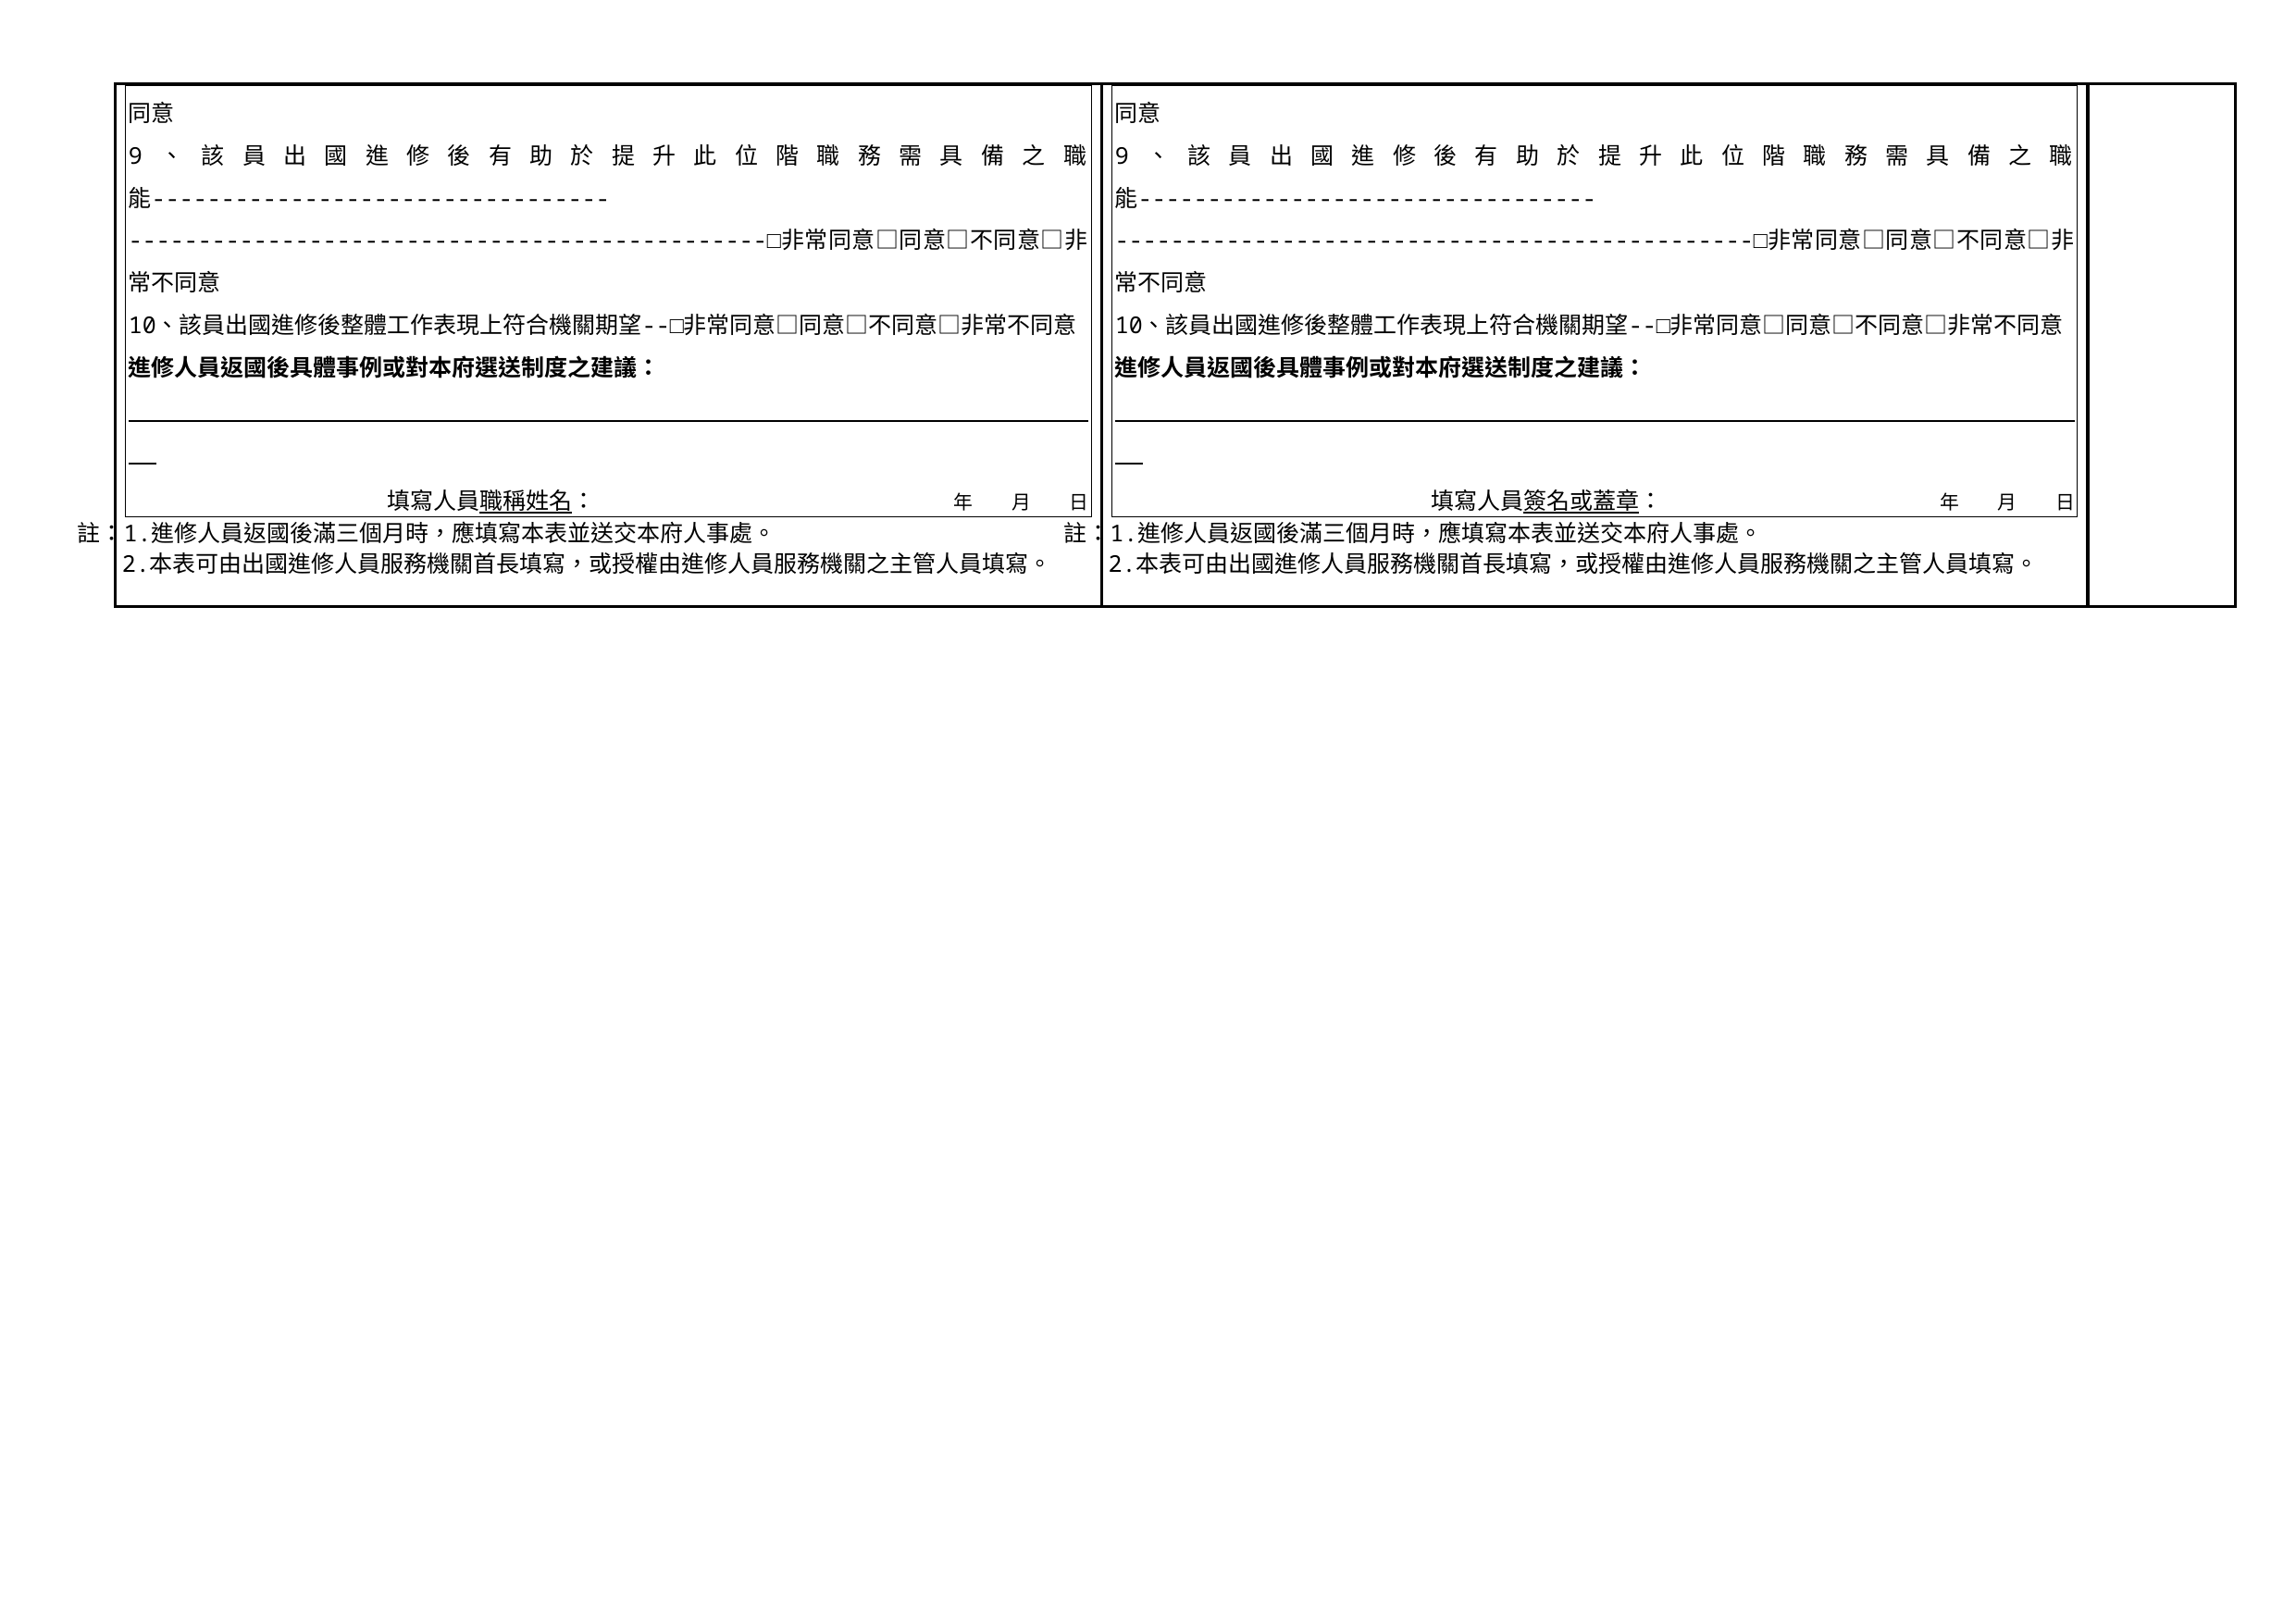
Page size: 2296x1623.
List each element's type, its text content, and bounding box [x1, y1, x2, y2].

table_cell 臺北市政府選送出國進修人員返國成效評估表 註：1.進修人員返國後滿三個月時，應填寫本表並送交本府人事處。 2.本表可由出國進修人員服務機關首長填寫，或授權由進修人員服務機關之主管人員填寫。 [117, 85, 1100, 604]
table_cell 同意 9、該員出國進修後有助於提升此位階職務需具備之職能--------------------------------- ----------------------------------------------□非常同意□同意□不同意□非常不同意 10、該員出國進修後整體工作表現上符合機關期望--□非常同意□同意□不同意□非常不同意 進修人員返國後具體事例或對本府選送制度之建議： ­­ 填寫人員簽名或蓋章： 年 月 日 [1112, 86, 2077, 515]
table_cell 同意 9、該員出國進修後有助於提升此位階職務需具備之職能--------------------------------- ----------------------------------------------□非常同意□同意□不同意□非常不同意 10、該員出國進修後整體工作表現上符合機關期望--□非常同意□同意□不同意□非常不同意 進修人員返國後具體事例或對本府選送制度之建議： ­­ 填寫人員職稱姓名： 年 月 日 [126, 86, 1091, 515]
table_cell [2090, 85, 2234, 604]
table_cell 臺北市政府選送出國進修人員返國成效評估表 註：1.進修人員返國後滿三個月時，應填寫本表並送交本府人事處。 2.本表可由出國進修人員服務機關首長填寫，或授權由進修人員服務機關之主管人員填寫。 [1103, 85, 2086, 604]
